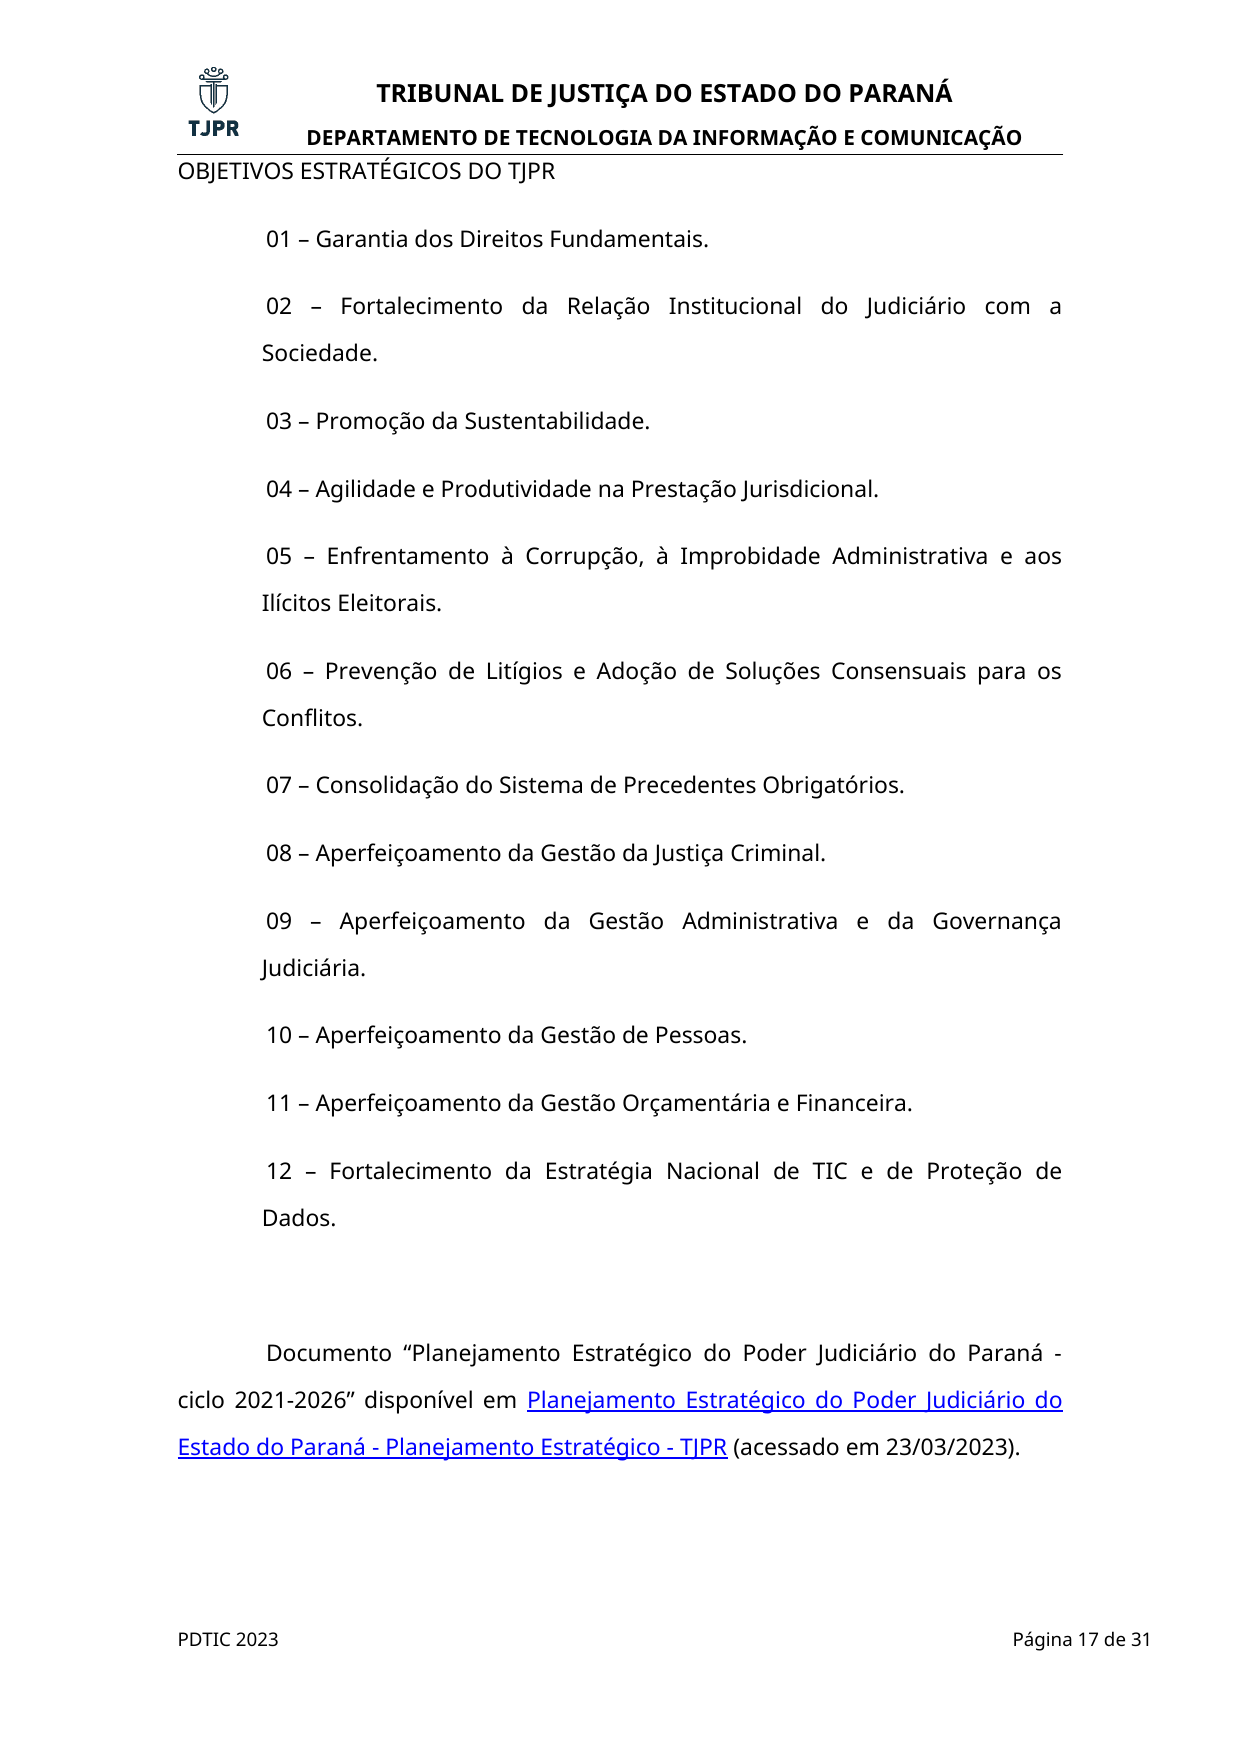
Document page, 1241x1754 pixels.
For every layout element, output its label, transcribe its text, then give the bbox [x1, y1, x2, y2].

text 12 – Fortalecimento da Estratégia Nacional de TIC e de Proteção de Dados. [262, 1155, 1063, 1233]
text 08 – Aperfeiçoamento da Gestão da Justiça Criminal. [262, 837, 1063, 868]
text 02 – Fortalecimento da Relação Institucional do Judiciário com a Sociedade. [262, 290, 1063, 368]
text 01 – Garantia dos Direitos Fundamentais. [262, 223, 1063, 254]
text OBJETIVOS ESTRATÉGICOS DO TJPR [177, 155, 1063, 186]
text 05 – Enfrentamento à Corrupção, à Improbidade Administrativa e aos Ilícitos Eleitorais. [262, 540, 1063, 618]
text 10 – Aperfeiçoamento da Gestão de Pessoas. [262, 1019, 1063, 1051]
text 09 – Aperfeiçoamento da Gestão Administrativa e da Governança Judiciária. [262, 905, 1063, 983]
text 07 – Consolidação do Sistema de Precedentes Obrigatórios. [262, 769, 1063, 801]
text 11 – Aperfeiçoamento da Gestão Orçamentária e Financeira. [262, 1087, 1063, 1118]
text 03 – Promoção da Sustentabilidade. [262, 405, 1063, 436]
picture [188, 67, 239, 136]
text 06 – Prevenção de Litígios e Adoção de Soluções Consensuais para os Conflitos. [262, 655, 1063, 733]
text 04 – Agilidade e Produtividade na Prestação Jurisdicional. [262, 473, 1063, 504]
text Documento “Planejamento Estratégico do Poder Judiciário do Paraná - ciclo 2021-2026” disponível em Planejamento Estratégico do Poder Judiciário do Estado do Paraná - Planejamento Estratégico - TJPR (acessado em 23/03/2023). [177, 1337, 1063, 1462]
